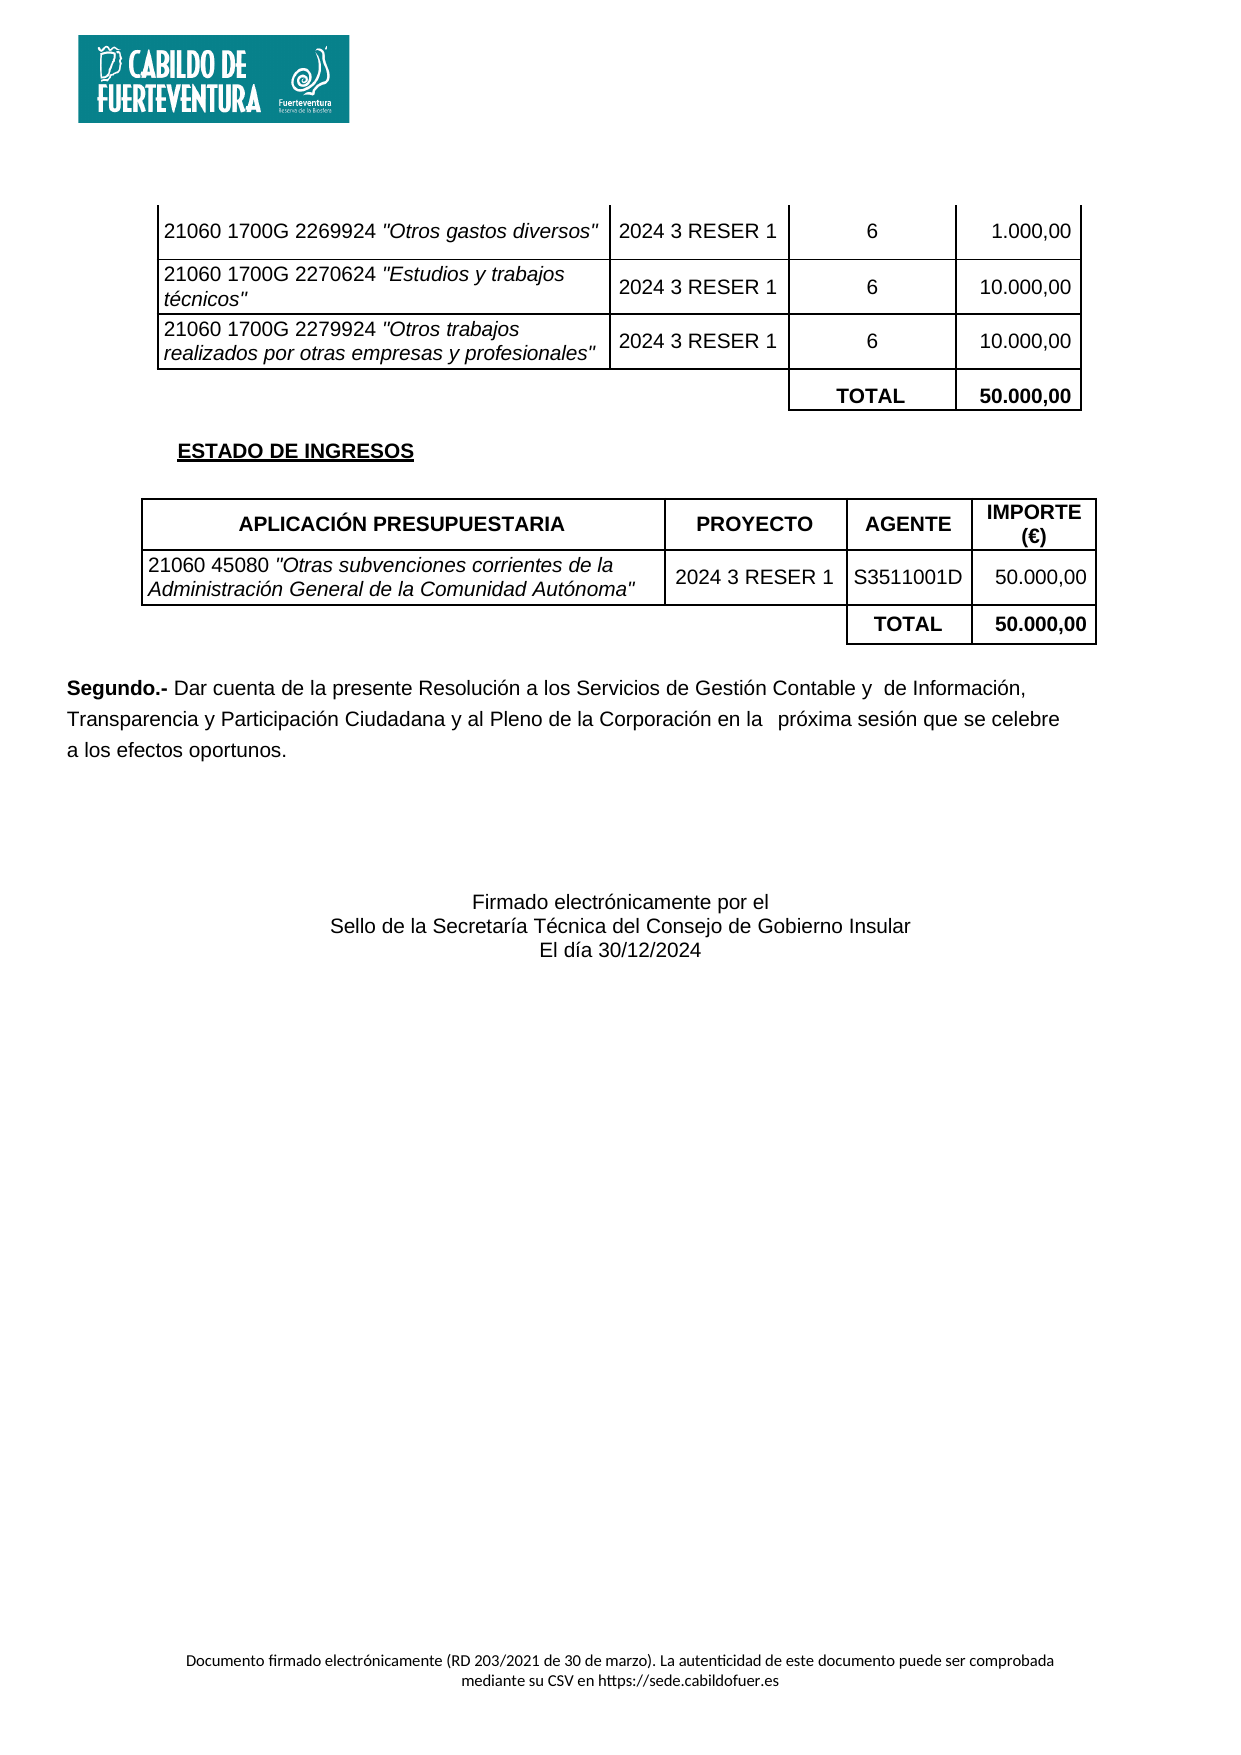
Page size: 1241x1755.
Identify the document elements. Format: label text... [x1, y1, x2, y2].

text Firmado electrónicamente por el [131, 889, 1109, 913]
table_cell 6 [790, 315, 955, 368]
table_cell 10.000,00 [957, 260, 1080, 313]
table_header IMPORTE (€) [973, 500, 1095, 548]
table_cell 2024 3 RESER 1 [611, 315, 788, 368]
table_cell TOTAL [848, 606, 971, 643]
table_cell [158, 370, 788, 409]
table_cell 50.000,00 [957, 370, 1080, 409]
table_header PROYECTO [666, 500, 846, 548]
table_header 21060 1700G 2269924 "Otros gastos diversos" [159, 205, 609, 259]
table_header AGENTE [848, 500, 971, 548]
table_cell 2024 3 RESER 1 [611, 260, 788, 313]
table_cell 6 [790, 260, 955, 313]
table_cell TOTAL [790, 370, 955, 409]
table_cell 21060 1700G 2270624 "Estudios y trabajos técnicos" [159, 260, 609, 313]
table_header 6 [790, 205, 955, 259]
table_cell [142, 606, 846, 643]
table_cell 50.000,00 [973, 606, 1095, 643]
table_cell 10.000,00 [957, 315, 1080, 368]
table_header 2024 3 RESER 1 [611, 205, 788, 259]
table_cell 50.000,00 [973, 551, 1095, 604]
text Sello de la Secretaría Técnica del Consejo de Gobierno Insular El día 30/12/2024 [329, 913, 912, 962]
table_cell S3511001D [848, 551, 971, 604]
text Segundo.- Dar cuenta de la presente Resolución a los Servicios de Gestión Contable y de Información, Transparencia y Participación Ciudadana y al Pleno de la Corporación en la próxima sesión que se celebre a los efectos oportunos. [67, 676, 1060, 762]
table_header APLICACIÓN PRESUPUESTARIA [143, 500, 664, 548]
text ESTADO DE INGRESOS [177, 438, 1109, 462]
table_cell 2024 3 RESER 1 [666, 551, 846, 604]
table_header 1.000,00 [957, 205, 1080, 259]
table_cell 21060 45080 "Otras subvenciones corrientes de la Administración General de la Comunidad Autónoma" [143, 551, 664, 604]
table_cell 21060 1700G 2279924 "Otros trabajos realizados por otras empresas y profesionales" [159, 315, 609, 368]
